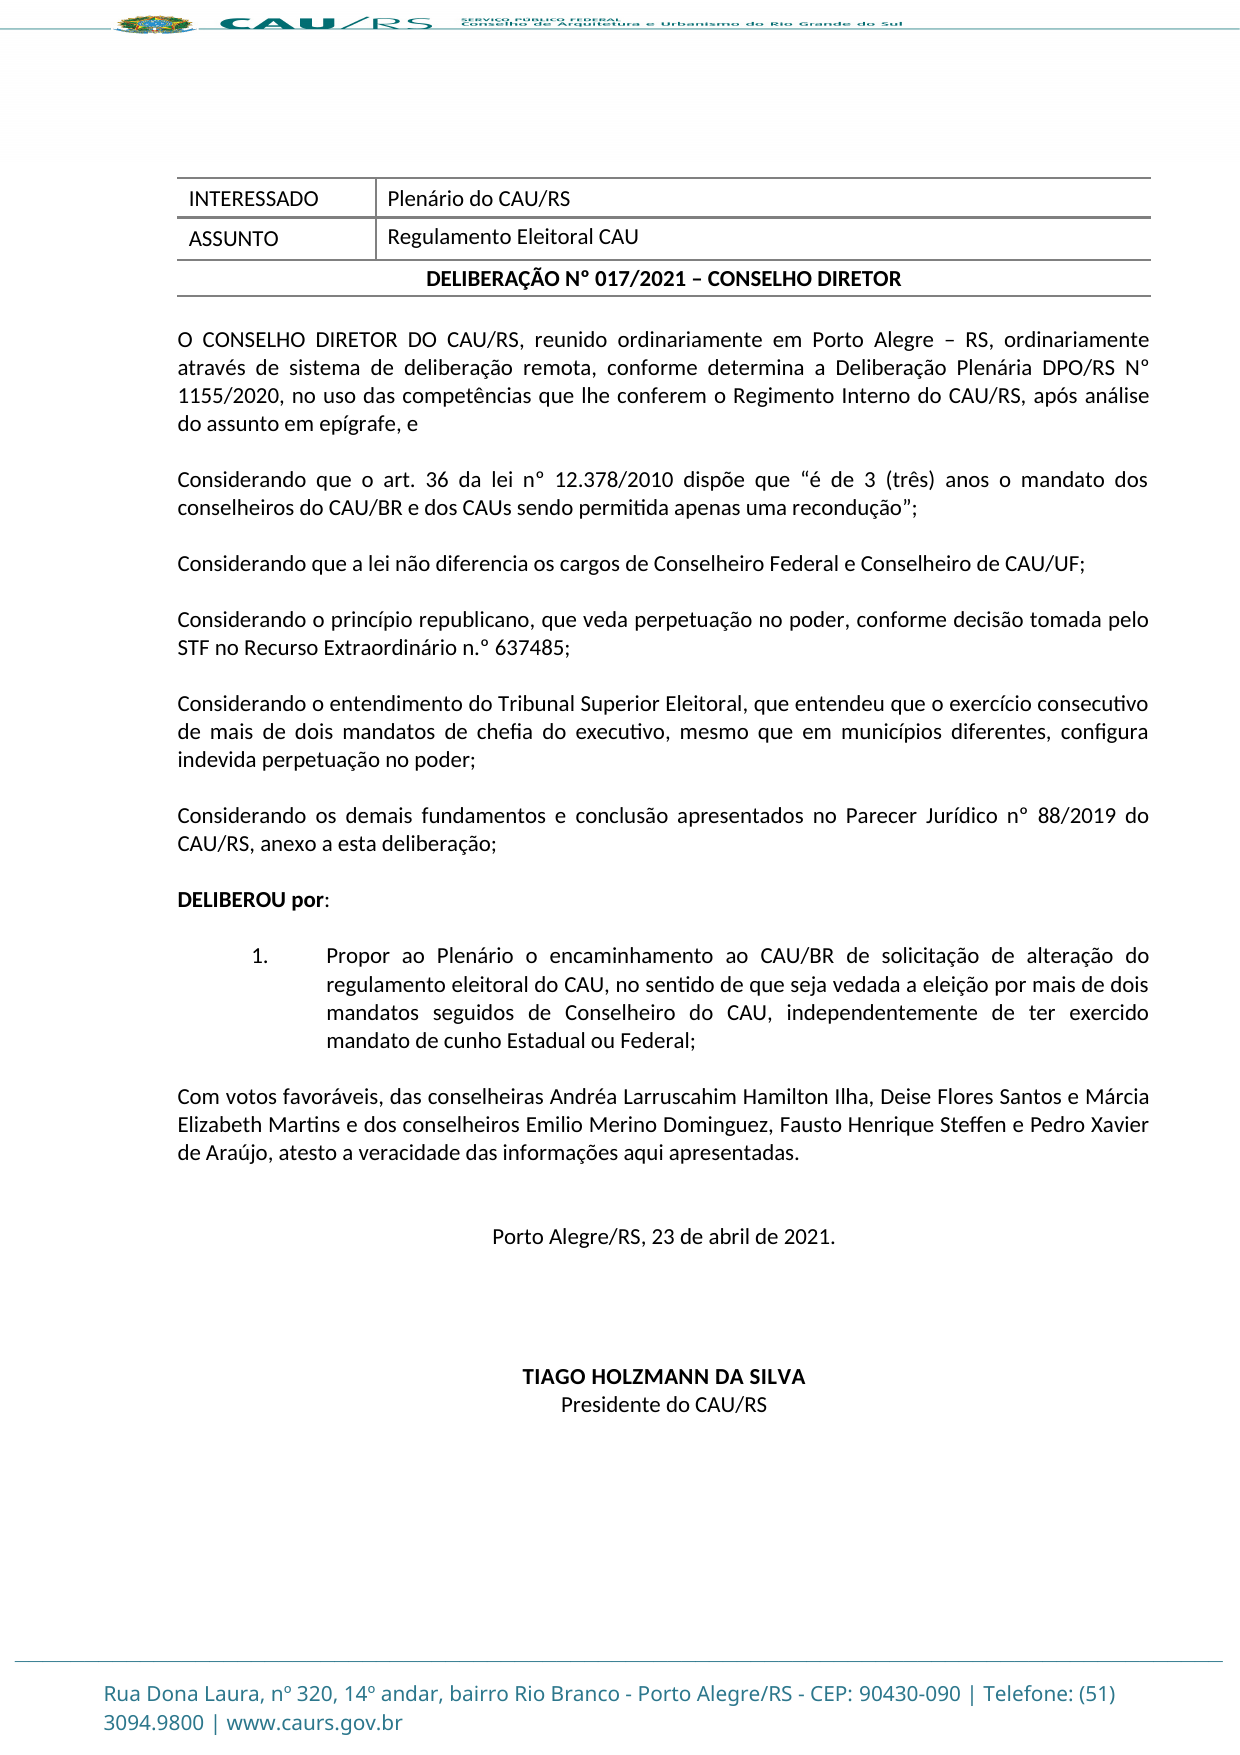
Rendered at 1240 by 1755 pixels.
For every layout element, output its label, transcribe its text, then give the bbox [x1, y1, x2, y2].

text DELIBEROU por: [177, 886, 1151, 914]
table_header INTERESSADO [177, 179, 375, 216]
table_header Plenário do CAU/RS [377, 179, 1151, 216]
text Considerando os demais fundamentos e conclusão apresentados no Parecer Jurídico nº 88/2019 do CAU/RS, anexo a esta deliberação; [177, 802, 1151, 858]
text Com votos favoráveis, das conselheiras Andréa Larruscahim Hamilton Ilha, Deise Flores Santos e Márcia Elizabeth Martins e dos conselheiros Emilio Merino Dominguez, Fausto Henrique Steffen e Pedro Xavier de Araújo, atesto a veracidade das informações aqui apresentadas. [177, 1082, 1151, 1166]
text Considerando que o art. 36 da lei nº 12.378/2010 dispõe que “é de 3 (três) anos o mandato dos conselheiros do CAU/BR e dos CAUs sendo permitida apenas uma recondução”; [177, 465, 1151, 521]
text O CONSELHO DIRETOR DO CAU/RS, reunido ordinariamente em Porto Alegre – RS, ordinariamente através de sistema de deliberação remota, conforme determina a Deliberação Plenária DPO/RS Nº 1155/2020, no uso das competências que lhe conferem o Regimento Interno do CAU/RS, após análise do assunto em epígrafe, e [177, 325, 1151, 437]
text TIAGO HOLZMANN DA SILVA [177, 1362, 1151, 1390]
text Considerando o entendimento do Tribunal Superior Eleitoral, que entendeu que o exercício consecutivo de mais de dois mandatos de chefia do executivo, mesmo que em municípios diferentes, configura indevida perpetuação no poder; [177, 689, 1151, 773]
text Considerando o princípio republicano, que veda perpetuação no poder, conforme decisão tomada pelo STF no Recurso Extraordinário n.º 637485; [177, 605, 1151, 661]
list Propor ao Plenário o encaminhamento ao CAU/BR de solicitação de alteração do regulamento eleitoral do CAU, no sentido de que seja vedada a eleição por mais de dois mandatos seguidos de Conselheiro do CAU, independentemente de ter exercido mandato de cunho Estadual ou Federal; [251, 942, 1151, 1054]
text Porto Alegre/RS, 23 de abril de 2021. [177, 1222, 1151, 1250]
text Considerando que a lei não diferencia os cargos de Conselheiro Federal e Conselheiro de CAU/UF; [177, 549, 1151, 577]
table_cell DELIBERAÇÃO Nº 017/2021 – CONSELHO DIRETOR [177, 261, 1151, 295]
table_cell ASSUNTO [177, 219, 375, 258]
table_cell Regulamento Eleitoral CAU [377, 219, 1151, 258]
text Presidente do CAU/RS [177, 1390, 1151, 1418]
